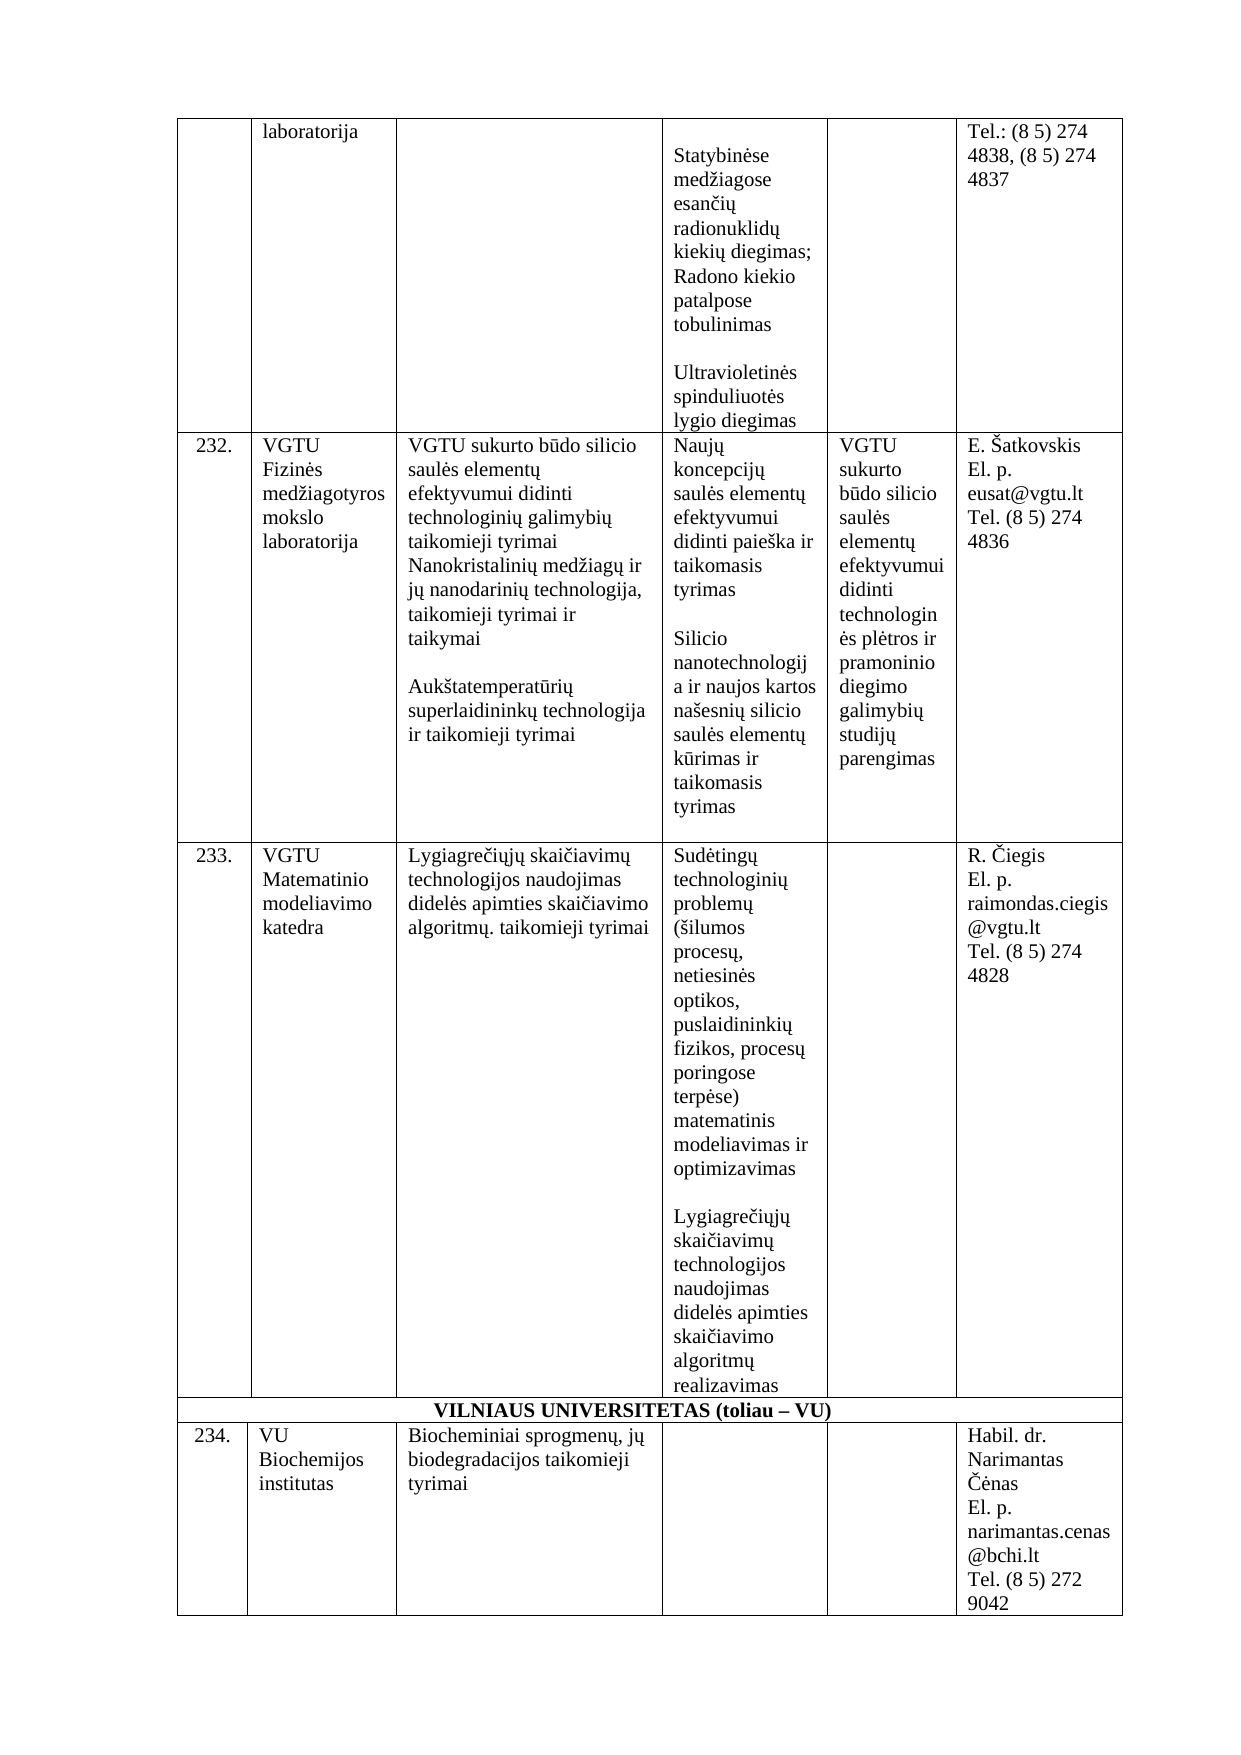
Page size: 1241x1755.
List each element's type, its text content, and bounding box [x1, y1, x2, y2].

table_cell [828, 1423, 956, 1615]
table_cell Lygiagrečiųjų skaičiavimų technologijos naudojimas didelės apimties skaičiavimo algoritmų. taikomieji tyrimai [397, 843, 662, 1397]
table_cell VILNIAUS UNIVERSITETAS (toliau – VU) [226, 1398, 1038, 1422]
table_cell VGTU Matematinio modeliavimo katedra [252, 843, 396, 1397]
table_cell Habil. dr. Narimantas Čėnas El. p. narimantas.cenas@bchi.lt Tel. (8 5) 272 9042 [957, 1423, 1122, 1615]
table_cell 234. [178, 1423, 247, 1615]
table_cell E. Šatkovskis El. p. eusat@vgtu.lt Tel. (8 5) 274 4836 [957, 433, 1122, 842]
table_cell Naujų koncepcijų saulės elementų efektyvumui didinti paieška ir taikomasis tyrimas Silicio nanotechnologija ir naujos kartos našesnių silicio saulės elementų kūrimas ir taikomasis tyrimas [663, 433, 827, 842]
table_cell VGTU Fizinės medžiagotyros mokslo laboratorija [252, 433, 396, 842]
table_cell VU Biochemijos institutas [248, 1423, 396, 1615]
table_cell [178, 119, 251, 432]
table_cell [663, 1423, 827, 1615]
table_cell [828, 843, 956, 1397]
table_cell VGTU sukurto būdo silicio saulės elementų efektyvumui didinti technologinės plėtros ir pramoninio diegimo galimybių studijų parengimas [828, 433, 956, 842]
table_cell 233. [178, 843, 251, 1397]
table_cell [202, 1398, 226, 1422]
table_cell [1039, 1398, 1063, 1422]
table_cell [1064, 1398, 1088, 1422]
table_cell Tel.: (8 5) 274 4838, (8 5) 274 4837 [957, 119, 1122, 432]
table_cell VGTU sukurto būdo silicio saulės elementų efektyvumui didinti technologinių galimybių taikomieji tyrimai Nanokristalinių medžiagų ir jų nanodarinių technologija, taikomieji tyrimai ir taikymai Aukštatemperatūrių superlaidininkų technologija ir taikomieji tyrimai [397, 433, 662, 842]
table_cell Sudėtingų technologinių problemų (šilumos procesų, netiesinės optikos, puslaidininkių fizikos, procesų poringose terpėse) matematinis modeliavimas ir optimizavimas Lygiagrečiųjų skaičiavimų technologijos naudojimas didelės apimties skaičiavimo algoritmų realizavimas [663, 843, 827, 1397]
table_cell [397, 119, 662, 432]
table_cell laboratorija [252, 119, 396, 432]
table_cell [828, 119, 956, 432]
table_cell Biocheminiai sprogmenų, jų biodegradacijos taikomieji tyrimai [397, 1423, 662, 1615]
table_cell Statybinėse medžiagose esančių radionuklidų kiekių diegimas; Radono kiekio patalpose tobulinimas Ultravioletinės spinduliuotės lygio diegimas [663, 119, 827, 432]
table_cell 232. [178, 433, 251, 842]
table_cell [1089, 1398, 1122, 1422]
table_cell [178, 1398, 202, 1422]
table_cell R. Čiegis El. p. raimondas.ciegis@vgtu.lt Tel. (8 5) 274 4828 [957, 843, 1122, 1397]
